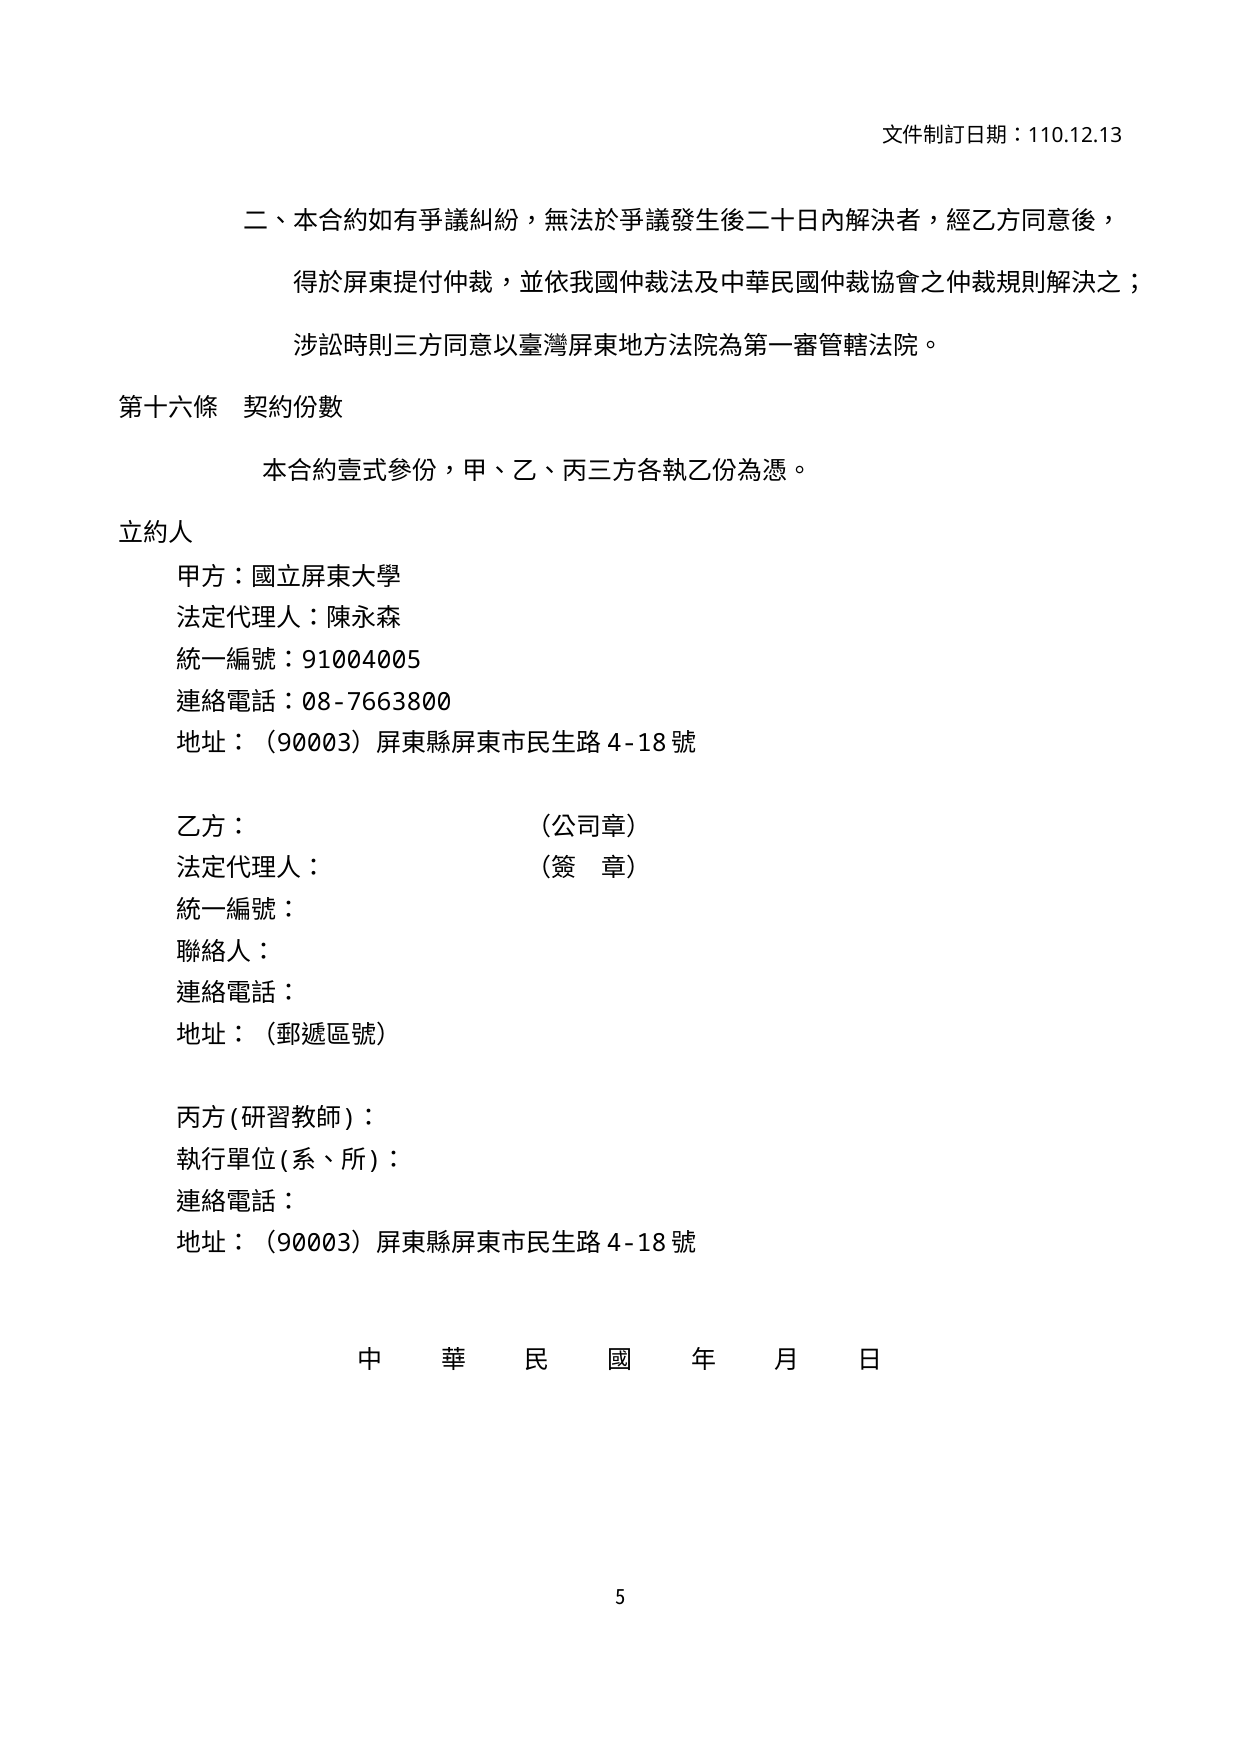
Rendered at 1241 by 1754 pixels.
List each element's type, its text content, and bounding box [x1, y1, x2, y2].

text 本合約壹式參份，甲、乙、丙三方各執乙份為憑。 [143, 427, 1122, 489]
text 統一編號：91004005 [176, 635, 1122, 677]
text 乙方： （公司章） [177, 802, 1122, 843]
text 聯絡人： [176, 927, 1122, 968]
text 甲方：國立屏東大學 [176, 552, 1122, 593]
text 二、本合約如有爭議糾紛，無法於爭議發生後二十日內解決者，經乙方同意後，得於屏東提付仲裁，並依我國仲裁法及中華民國仲裁協會之仲裁規則解決之；涉訟時則三方同意以臺灣屏東地方法院為第一審管轄法院。 [243, 177, 1122, 364]
text 法定代理人：陳永森 [176, 593, 1122, 635]
text 地址：（郵遞區號） [176, 1010, 1122, 1052]
text 法定代理人： （簽 章） [176, 843, 1122, 885]
text 丙方(研習教師)： [176, 1093, 1122, 1135]
text 地址：（90003）屏東縣屏東市民生路4-18號 [176, 1218, 1122, 1260]
text 連絡電話： [176, 1177, 1122, 1218]
text 中華民國年月日 [118, 1335, 1122, 1377]
text 地址：（90003）屏東縣屏東市民生路4-18號 [177, 718, 1122, 760]
text 連絡電話： [176, 968, 1122, 1010]
text 立約人 [118, 489, 1122, 552]
text 執行單位(系、所)： [176, 1135, 1122, 1177]
text 連絡電話：08-7663800 [176, 677, 1122, 718]
text 統一編號： [176, 885, 1122, 927]
text 第十六條 契約份數 [118, 364, 1122, 427]
